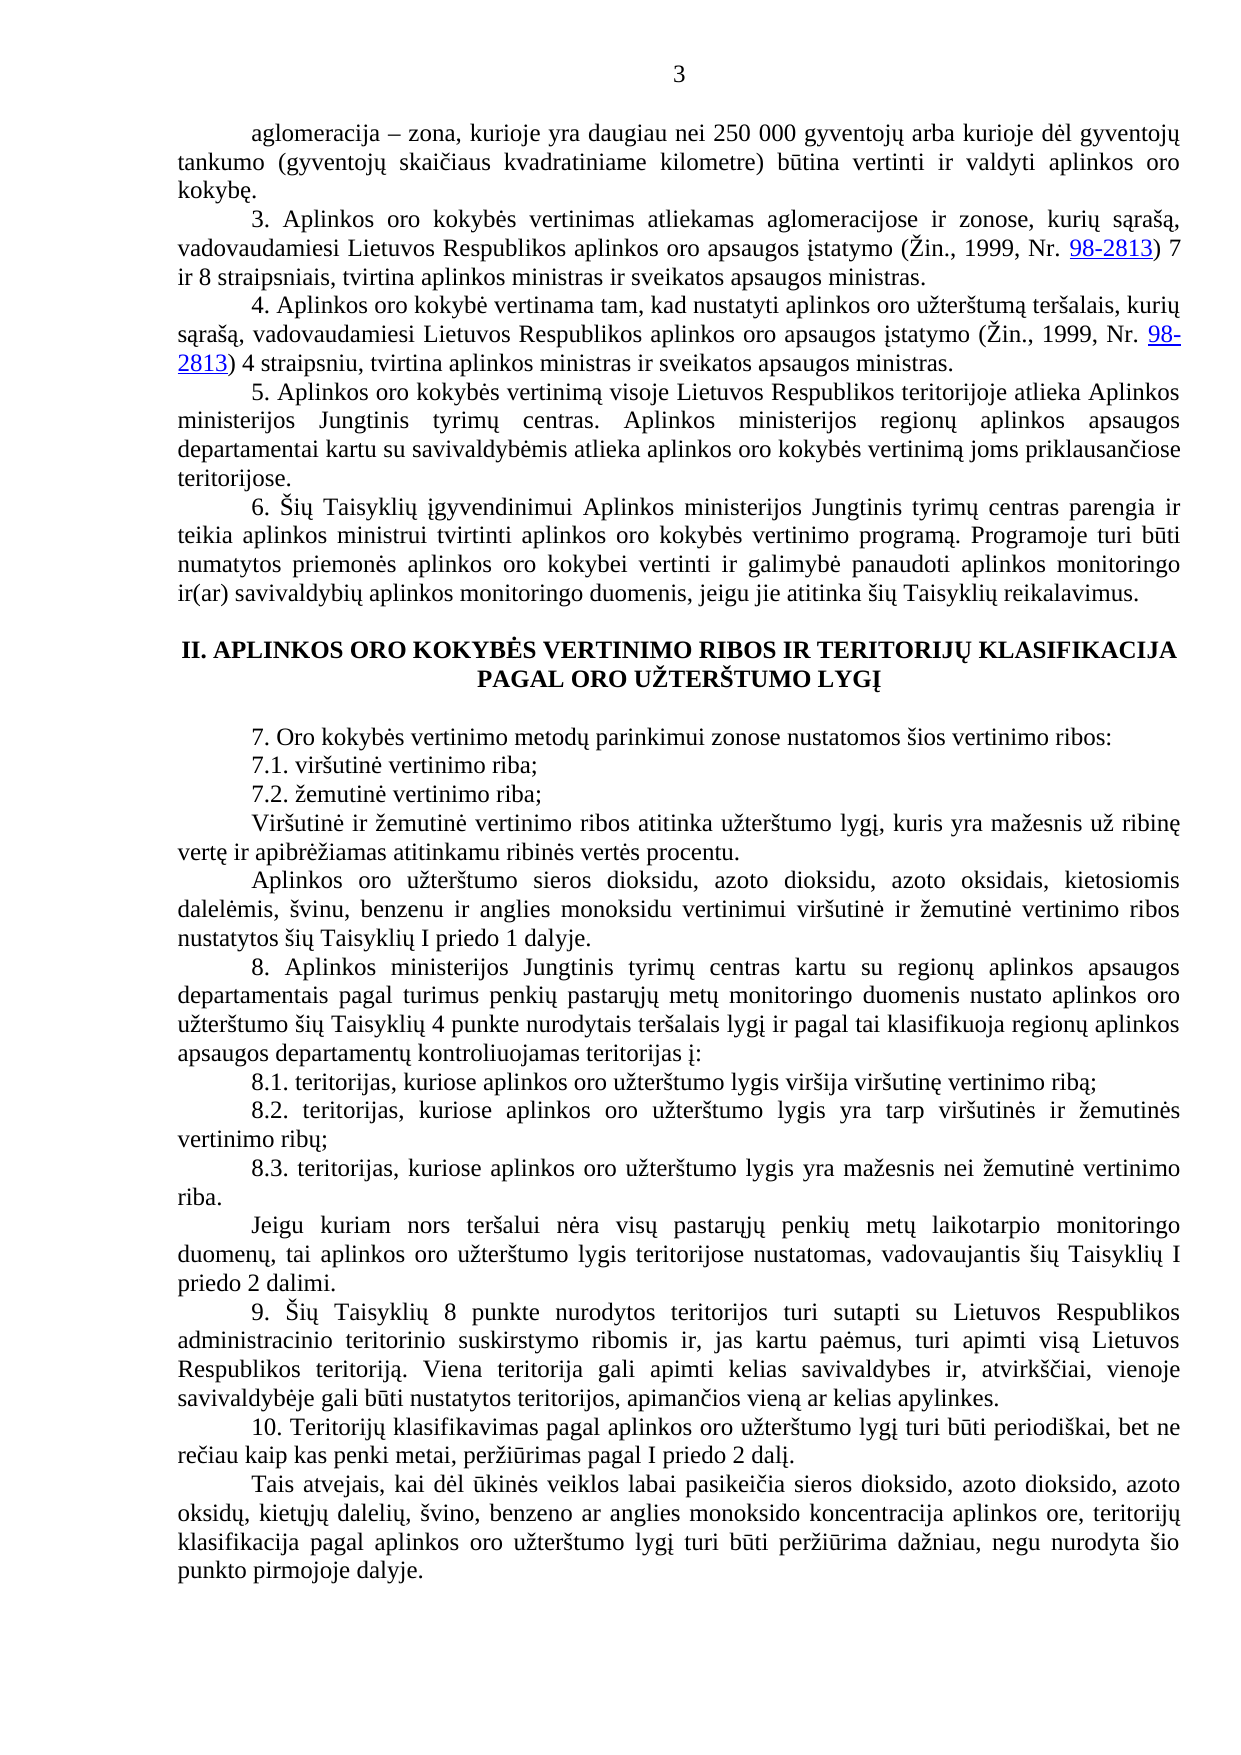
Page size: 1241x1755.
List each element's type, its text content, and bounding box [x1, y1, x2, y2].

text 7.1. viršutinė vertinimo riba; [177, 751, 1181, 779]
text Aplinkos oro užterštumo sieros dioksidu, azoto dioksidu, azoto oksidais, kietosiomis dalelėmis, švinu, benzenu ir anglies monoksidu vertinimui viršutinė ir žemutinė vertinimo ribos nustatytos šių Taisyklių I priedo 1 dalyje. [177, 866, 1181, 952]
text 8.3. teritorijas, kuriose aplinkos oro užterštumo lygis yra mažesnis nei žemutinė vertinimo riba. [177, 1153, 1181, 1211]
text 6. Šių Taisyklių įgyvendinimui Aplinkos ministerijos Jungtinis tyrimų centras parengia ir teikia aplinkos ministrui tvirtinti aplinkos oro kokybės vertinimo programą. Programoje turi būti numatytos priemonės aplinkos oro kokybei vertinti ir galimybė panaudoti aplinkos monitoringo ir(ar) savivaldybių aplinkos monitoringo duomenis, jeigu jie atitinka šių Taisyklių reikalavimus. [177, 492, 1181, 607]
text aglomeracija – zona, kurioje yra daugiau nei 250 000 gyventojų arba kurioje dėl gyventojų tankumo (gyventojų skaičiaus kvadratiniame kilometre) būtina vertinti ir valdyti aplinkos oro kokybę. [177, 118, 1181, 204]
text 10. Teritorijų klasifikavimas pagal aplinkos oro užterštumo lygį turi būti periodiškai, bet ne rečiau kaip kas penki metai, peržiūrimas pagal I priedo 2 dalį. [177, 1412, 1181, 1469]
text 7. Oro kokybės vertinimo metodų parinkimui zonose nustatomos šios vertinimo ribos: [177, 722, 1181, 751]
text 4. Aplinkos oro kokybė vertinama tam, kad nustatyti aplinkos oro užterštumą teršalais, kurių sąrašą, vadovaudamiesi Lietuvos Respublikos aplinkos oro apsaugos įstatymo (Žin., 1999, Nr. 98-2813) 4 straipsniu, tvirtina aplinkos ministras ir sveikatos apsaugos ministras. [177, 291, 1181, 377]
text II. APLINKOS ORO KOKYBĖS VERTINIMO RIBOS IR TERITORIJŲ KLASIFIKACIJA PAGAL ORO UŽTERŠTUMO LYGĮ [177, 636, 1181, 693]
text Viršutinė ir žemutinė vertinimo ribos atitinka užterštumo lygį, kuris yra mažesnis už ribinę vertę ir apibrėžiamas atitinkamu ribinės vertės procentu. [177, 808, 1181, 866]
text 5. Aplinkos oro kokybės vertinimą visoje Lietuvos Respublikos teritorijoje atlieka Aplinkos ministerijos Jungtinis tyrimų centras. Aplinkos ministerijos regionų aplinkos apsaugos departamentai kartu su savivaldybėmis atlieka aplinkos oro kokybės vertinimą joms priklausančiose teritorijose. [177, 377, 1181, 492]
text 3. Aplinkos oro kokybės vertinimas atliekamas aglomeracijose ir zonose, kurių sąrašą, vadovaudamiesi Lietuvos Respublikos aplinkos oro apsaugos įstatymo (Žin., 1999, Nr. 98-2813) 7 ir 8 straipsniais, tvirtina aplinkos ministras ir sveikatos apsaugos ministras. [177, 204, 1181, 291]
text 7.2. žemutinė vertinimo riba; [177, 779, 1181, 808]
text 8. Aplinkos ministerijos Jungtinis tyrimų centras kartu su regionų aplinkos apsaugos departamentais pagal turimus penkių pastarųjų metų monitoringo duomenis nustato aplinkos oro užterštumo šių Taisyklių 4 punkte nurodytais teršalais lygį ir pagal tai klasifikuoja regionų aplinkos apsaugos departamentų kontroliuojamas teritorijas į: [177, 952, 1181, 1067]
text Jeigu kuriam nors teršalui nėra visų pastarųjų penkių metų laikotarpio monitoringo duomenų, tai aplinkos oro užterštumo lygis teritorijose nustatomas, vadovaujantis šių Taisyklių I priedo 2 dalimi. [177, 1211, 1181, 1297]
text 9. Šių Taisyklių 8 punkte nurodytos teritorijos turi sutapti su Lietuvos Respublikos administracinio teritorinio suskirstymo ribomis ir, jas kartu paėmus, turi apimti visą Lietuvos Respublikos teritoriją. Viena teritorija gali apimti kelias savivaldybes ir, atvirkščiai, vienoje savivaldybėje gali būti nustatytos teritorijos, apimančios vieną ar kelias apylinkes. [177, 1297, 1181, 1412]
text 8.2. teritorijas, kuriose aplinkos oro užterštumo lygis yra tarp viršutinės ir žemutinės vertinimo ribų; [177, 1096, 1181, 1153]
text 8.1. teritorijas, kuriose aplinkos oro užterštumo lygis viršija viršutinę vertinimo ribą; [177, 1067, 1181, 1096]
text Tais atvejais, kai dėl ūkinės veiklos labai pasikeičia sieros dioksido, azoto dioksido, azoto oksidų, kietųjų dalelių, švino, benzeno ar anglies monoksido koncentracija aplinkos ore, teritorijų klasifikacija pagal aplinkos oro užterštumo lygį turi būti peržiūrima dažniau, negu nurodyta šio punkto pirmojoje dalyje. [177, 1469, 1181, 1584]
